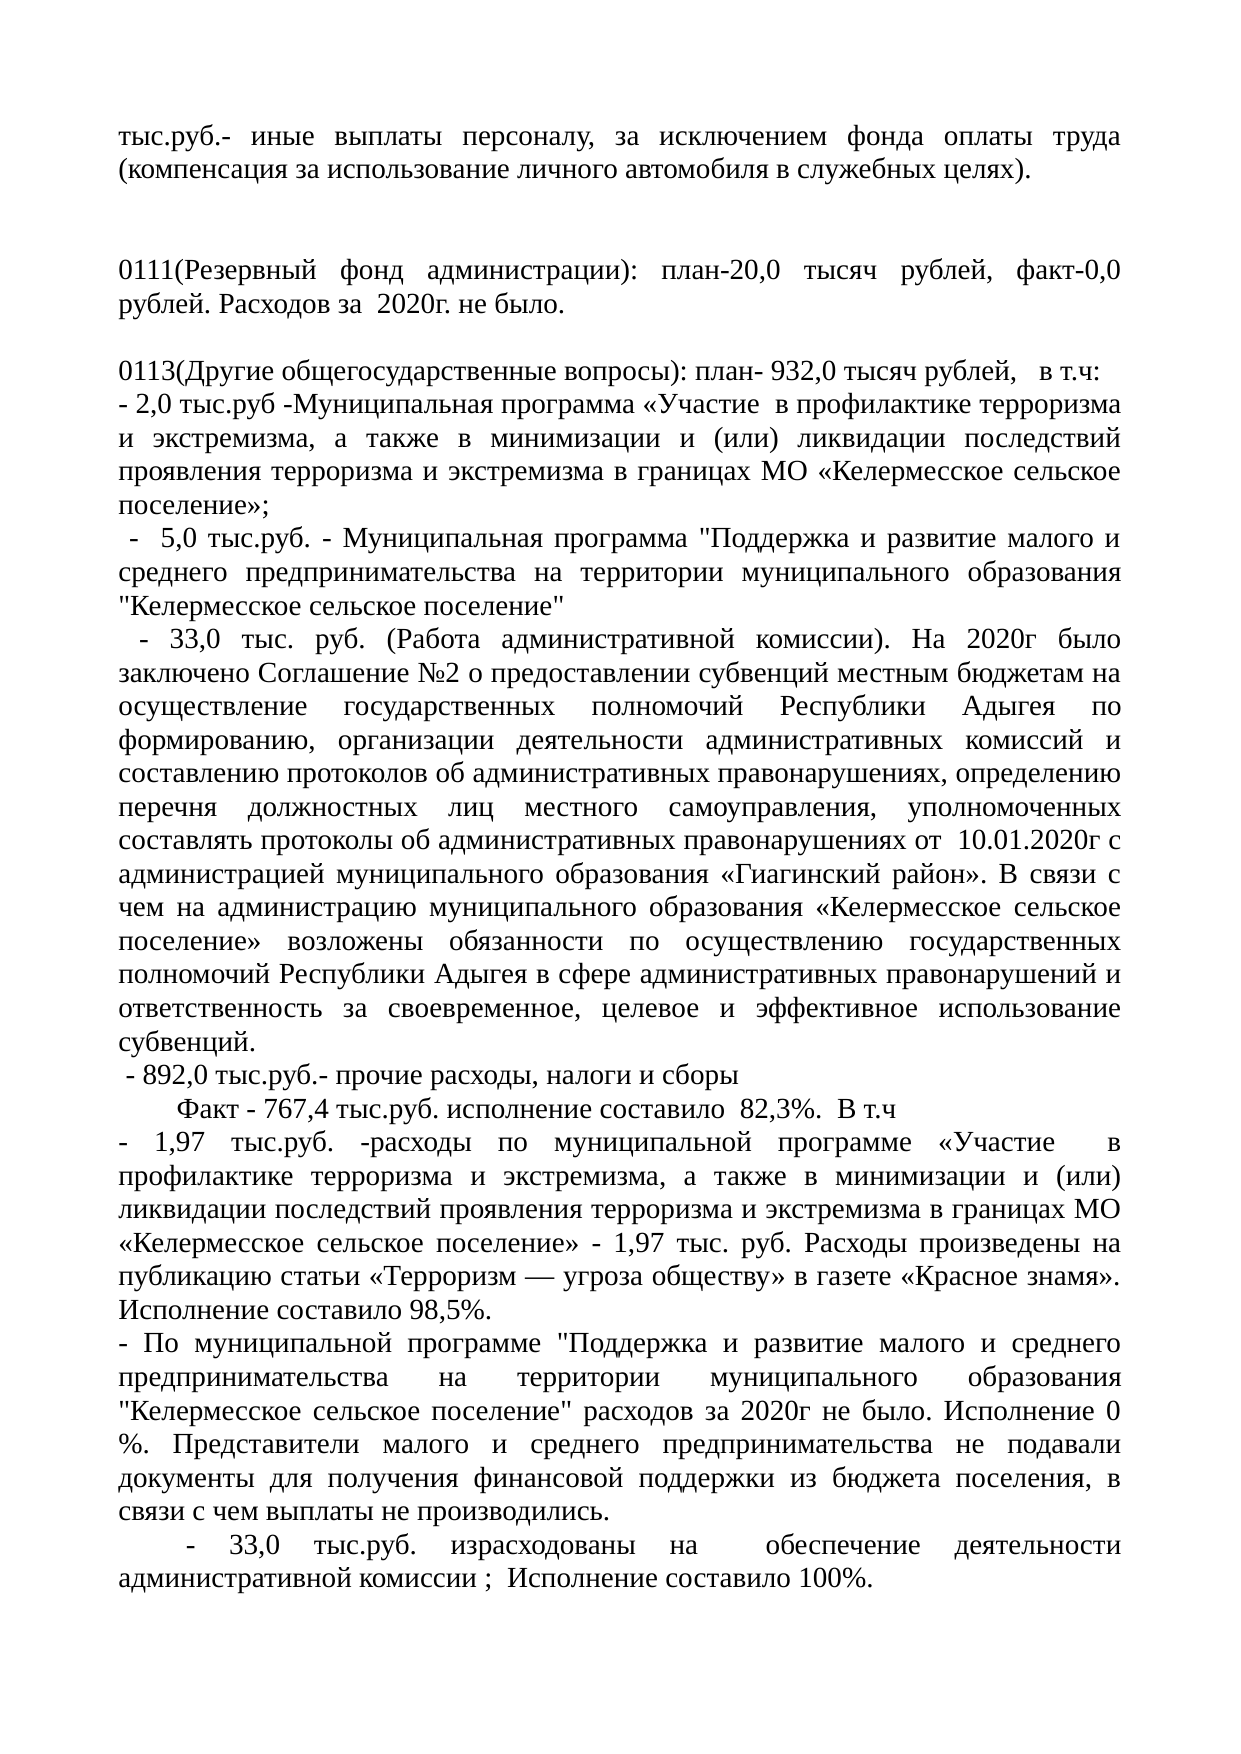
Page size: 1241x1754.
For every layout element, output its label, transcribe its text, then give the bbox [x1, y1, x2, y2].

text - 33,0 тыс.руб. израсходованы на обеспечение деятельности административной комиссии ; Исполнение составило 100%. [118, 1527, 1122, 1594]
text - 2,0 тыс.руб -Муниципальная программа «Участие в профилактике терроризма и экстремизма, а также в минимизации и (или) ликвидации последствий проявления терроризма и экстремизма в границах МО «Келермесское сельское поселение»; [118, 386, 1122, 521]
text - 33,0 тыс. руб. (Работа административной комиссии). На 2020г было заключено Соглашение №2 о предоставлении субвенций местным бюджетам на осуществление государственных полномочий Республики Адыгея по формированию, организации деятельности административных комиссий и составлению протоколов об административных правонарушениях, определению перечня должностных лиц местного самоуправления, уполномоченных составлять протоколы об административных правонарушениях от 10.01.2020г с администрацией муниципального образования «Гиагинский район». В связи с чем на администрацию муниципального образования «Келермесское сельское поселение» возложены обязанности по осуществлению государственных полномочий Республики Адыгея в сфере административных правонарушений и ответственность за своевременное, целевое и эффективное использование субвенций. [118, 621, 1122, 1057]
text Факт - 767,4 тыс.руб. исполнение составило 82,3%. В т.ч [118, 1091, 1122, 1124]
text тыс.руб.- иные выплаты персоналу, за исключением фонда оплаты труда (компенсация за использование личного автомобиля в служебных целях). [118, 118, 1122, 185]
text 0111(Резервный фонд администрации): план-20,0 тысяч рублей, факт-0,0 рублей. Расходов за 2020г. не было. [118, 252, 1122, 319]
text - 5,0 тыс.руб. - Муниципальная программа "Поддержка и развитие малого и среднего предпринимательства на территории муниципального образования "Келермесское сельское поселение" [118, 521, 1122, 621]
text - По муниципальной программе "Поддержка и развитие малого и среднего предпринимательства на территории муниципального образования "Келермесское сельское поселение" расходов за 2020г не было. Исполнение 0 %. Представители малого и среднего предпринимательства не подавали документы для получения финансовой поддержки из бюджета поселения, в связи с чем выплаты не производились. [118, 1326, 1122, 1527]
text - 892,0 тыс.руб.- прочие расходы, налоги и сборы [118, 1057, 1122, 1091]
text 0113(Другие общегосударственные вопросы): план- 932,0 тысяч рублей, в т.ч: [118, 353, 1122, 386]
text - 1,97 тыс.руб. -расходы по муниципальной программе «Участие в профилактике терроризма и экстремизма, а также в минимизации и (или) ликвидации последствий проявления терроризма и экстремизма в границах МО «Келермесское сельское поселение» - 1,97 тыс. руб. Расходы произведены на публикацию статьи «Терроризм — угроза обществу» в газете «Красное знамя». Исполнение составило 98,5%. [118, 1124, 1122, 1326]
